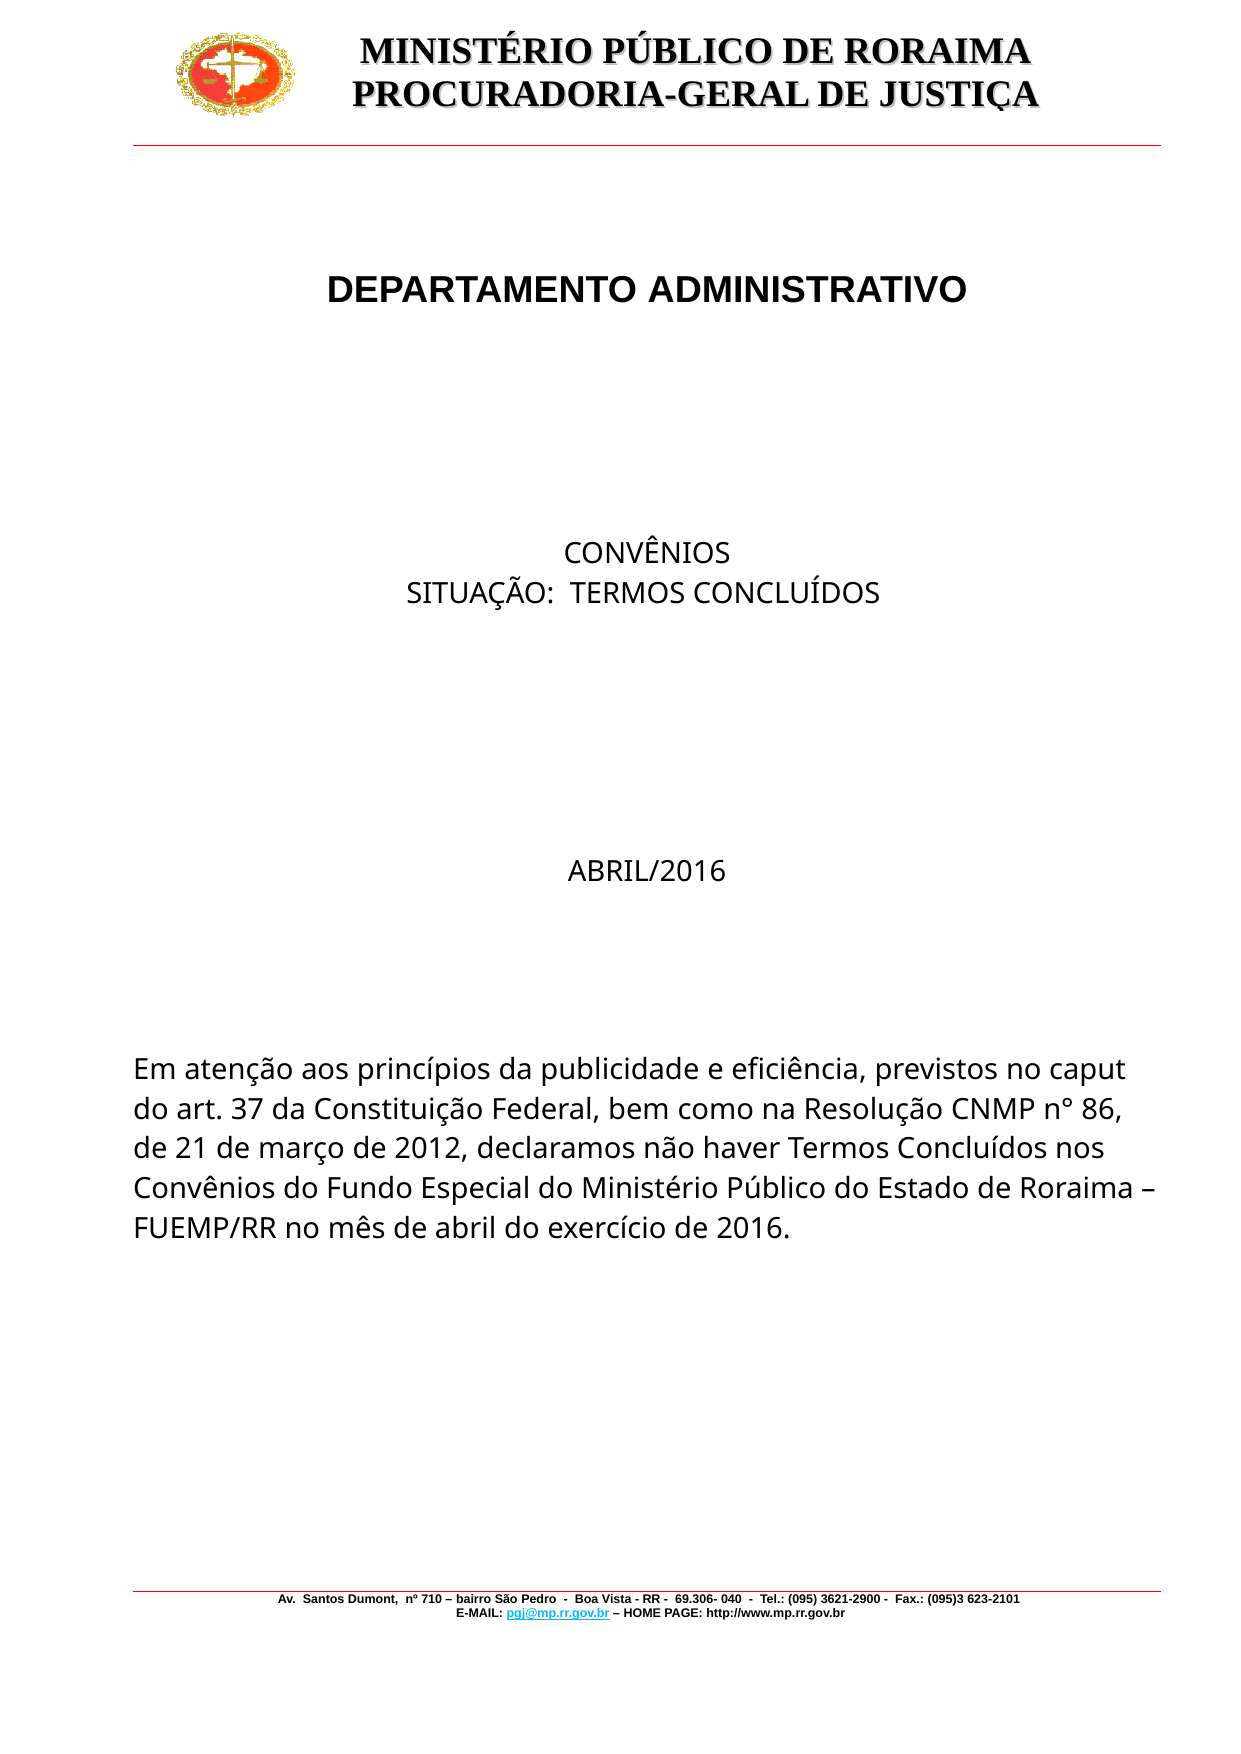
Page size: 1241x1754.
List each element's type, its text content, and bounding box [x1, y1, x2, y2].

text SITUAÇÃO: TERMOS CONCLUÍDOS [133, 572, 1161, 612]
text DEPARTAMENTO ADMINISTRATIVO [133, 267, 1161, 310]
text Em atenção aos princípios da publicidade e eficiência, previstos no caput do art. 37 da Constituição Federal, bem como na Resolução CNMP n° 86, de 21 de março de 2012, declaramos não haver Termos Concluídos nos Convênios do Fundo Especial do Ministério Público do Estado de Roraima – FUEMP/RR no mês de abril do exercício de 2016. [133, 1048, 1161, 1247]
text CONVÊNIOS [133, 532, 1161, 572]
text ABRIL/2016 [133, 850, 1161, 889]
picture [526, 1608, 536, 1618]
picture [174, 29, 299, 119]
